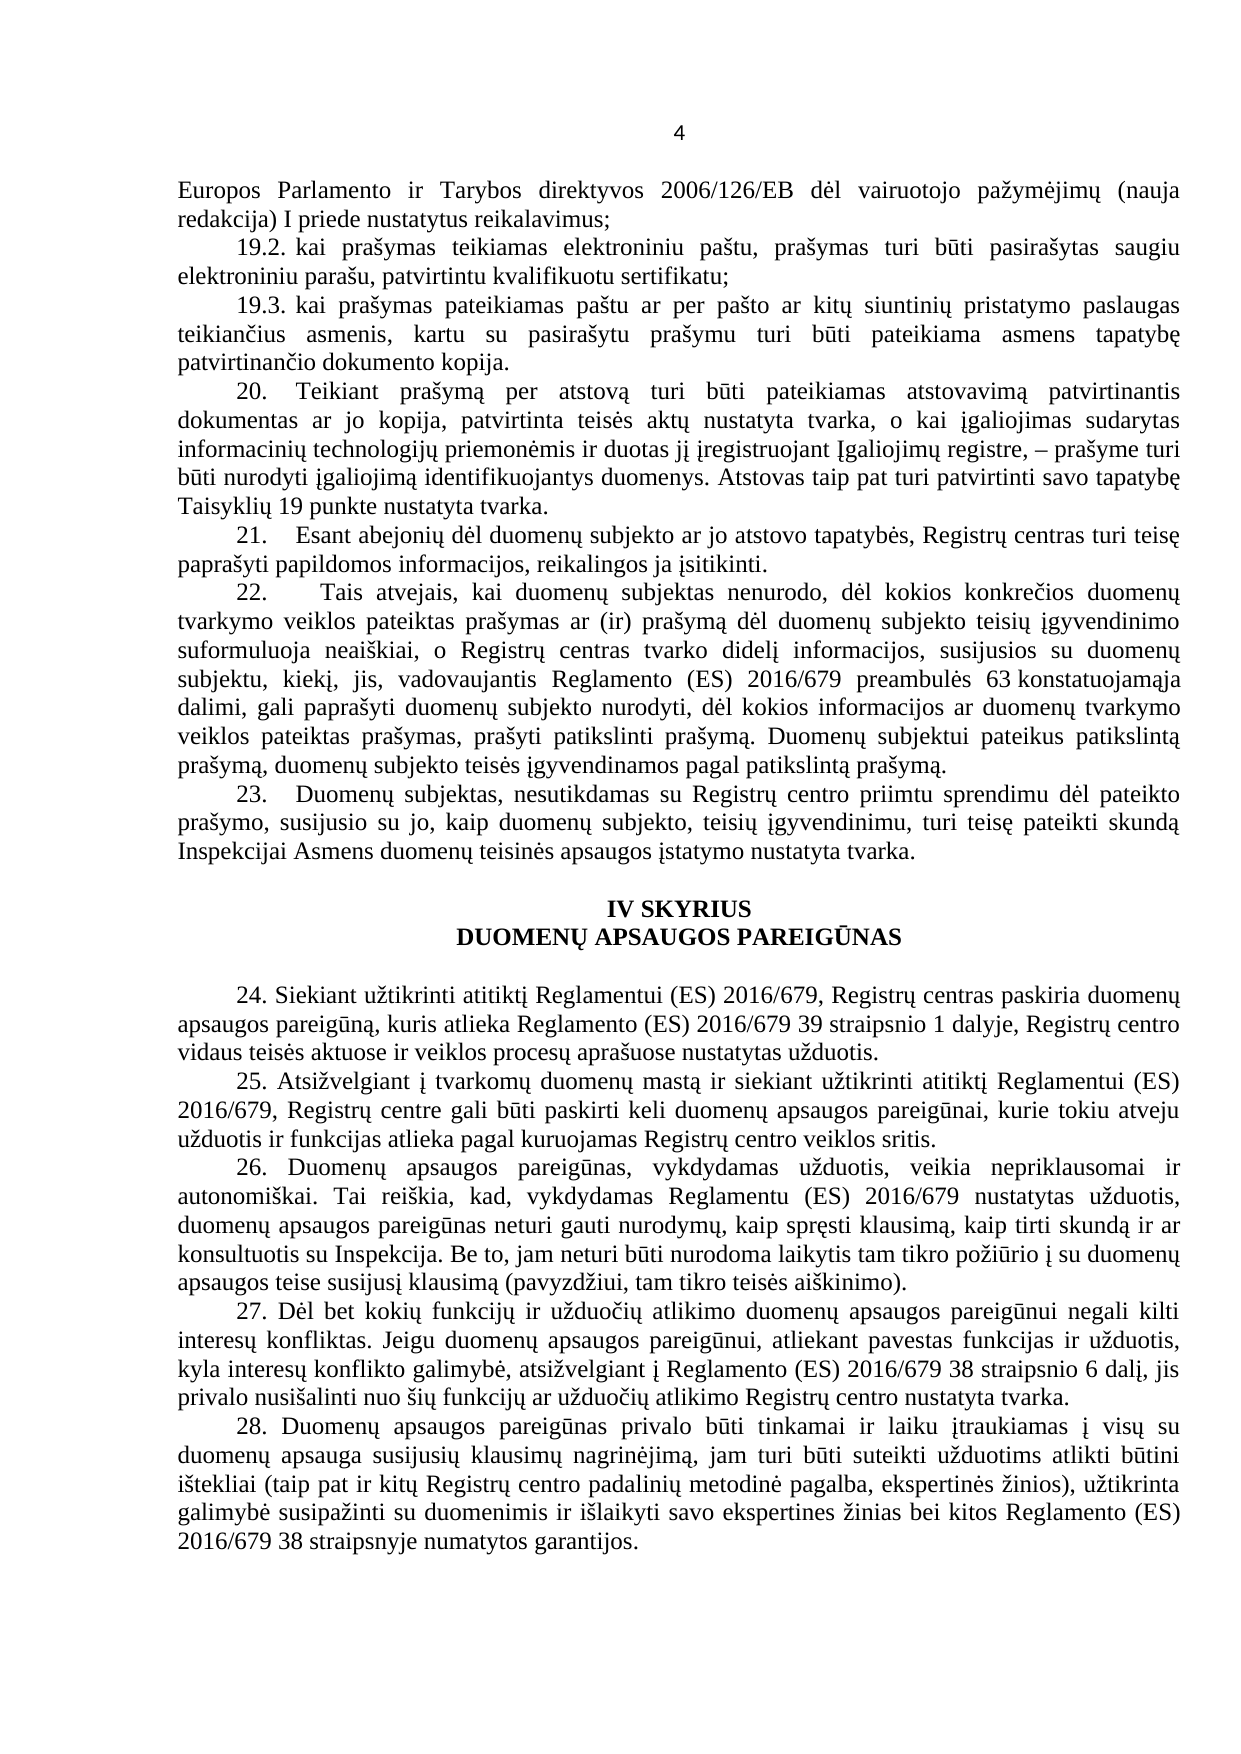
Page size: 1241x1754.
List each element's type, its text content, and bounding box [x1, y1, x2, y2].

text 19.2. kai prašymas teikiamas elektroniniu paštu, prašymas turi būti pasirašytas saugiu elektroniniu parašu, patvirtintu kvalifikuotu sertifikatu; [177, 232, 1181, 290]
text 21. Esant abejonių dėl duomenų subjekto ar jo atstovo tapatybės, Registrų centras turi teisę paprašyti papildomos informacijos, reikalingos ja įsitikinti. [177, 520, 1181, 577]
text 23. Duomenų subjektas, nesutikdamas su Registrų centro priimtu sprendimu dėl pateikto prašymo, susijusio su jo, kaip duomenų subjekto, teisių įgyvendinimu, turi teisę pateikti skundą Inspekcijai Asmens duomenų teisinės apsaugos įstatymo nustatyta tvarka. [177, 779, 1181, 865]
text 28. Duomenų apsaugos pareigūnas privalo būti tinkamai ir laiku įtraukiamas į visų su duomenų apsauga susijusių klausimų nagrinėjimą, jam turi būti suteikti užduotims atlikti būtini ištekliai (taip pat ir kitų Registrų centro padalinių metodinė pagalba, ekspertinės žinios), užtikrinta galimybė susipažinti su duomenimis ir išlaikyti savo ekspertines žinias bei kitos Reglamento (ES) 2016/679 38 straipsnyje numatytos garantijos. [177, 1411, 1181, 1555]
text IV SKYRIUS [177, 894, 1181, 922]
text 22. Tais atvejais, kai duomenų subjektas nenurodo, dėl kokios konkrečios duomenų tvarkymo veiklos pateiktas prašymas ar (ir) prašymą dėl duomenų subjekto teisių įgyvendinimo suformuluoja neaiškiai, o Registrų centras tvarko didelį informacijos, susijusios su duomenų subjektu, kiekį, jis, vadovaujantis Reglamento (ES) 2016/679 preambulės 63 konstatuojamąja dalimi, gali paprašyti duomenų subjekto nurodyti, dėl kokios informacijos ar duomenų tvarkymo veiklos pateiktas prašymas, prašyti patikslinti prašymą. Duomenų subjektui pateikus patikslintą prašymą, duomenų subjekto teisės įgyvendinamos pagal patikslintą prašymą. [177, 577, 1181, 779]
text 27. Dėl bet kokių funkcijų ir užduočių atlikimo duomenų apsaugos pareigūnui negali kilti interesų konfliktas. Jeigu duomenų apsaugos pareigūnui, atliekant pavestas funkcijas ir užduotis, kyla interesų konflikto galimybė, atsižvelgiant į Reglamento (ES) 2016/679 38 straipsnio 6 dalį, jis privalo nusišalinti nuo šių funkcijų ar užduočių atlikimo Registrų centro nustatyta tvarka. [177, 1296, 1181, 1411]
text 25. Atsižvelgiant į tvarkomų duomenų mastą ir siekiant užtikrinti atitiktį Reglamentui (ES) 2016/679, Registrų centre gali būti paskirti keli duomenų apsaugos pareigūnai, kurie tokiu atveju užduotis ir funkcijas atlieka pagal kuruojamas Registrų centro veiklos sritis. [177, 1066, 1181, 1152]
text DUOMENŲ APSAUGOS PAREIGŪNAS [177, 922, 1181, 951]
text 19.3. kai prašymas pateikiamas paštu ar per pašto ar kitų siuntinių pristatymo paslaugas teikiančius asmenis, kartu su pasirašytu prašymu turi būti pateikiama asmens tapatybę patvirtinančio dokumento kopija. [177, 290, 1181, 376]
text 20. Teikiant prašymą per atstovą turi būti pateikiamas atstovavimą patvirtinantis dokumentas ar jo kopija, patvirtinta teisės aktų nustatyta tvarka, o kai įgaliojimas sudarytas informacinių technologijų priemonėmis ir duotas jį įregistruojant Įgaliojimų registre, – prašyme turi būti nurodyti įgaliojimą identifikuojantys duomenys. Atstovas taip pat turi patvirtinti savo tapatybę Taisyklių 19 punkte nustatyta tvarka. [177, 376, 1181, 520]
text 24. Siekiant užtikrinti atitiktį Reglamentui (ES) 2016/679, Registrų centras paskiria duomenų apsaugos pareigūną, kuris atlieka Reglamento (ES) 2016/679 39 straipsnio 1 dalyje, Registrų centro vidaus teisės aktuose ir veiklos procesų aprašuose nustatytas užduotis. [177, 980, 1181, 1066]
text Europos Parlamento ir Tarybos direktyvos 2006/126/EB dėl vairuotojo pažymėjimų (nauja redakcija) I priede nustatytus reikalavimus; [177, 175, 1181, 232]
text 26. Duomenų apsaugos pareigūnas, vykdydamas užduotis, veikia nepriklausomai ir autonomiškai. Tai reiškia, kad, vykdydamas Reglamentu (ES) 2016/679 nustatytas užduotis, duomenų apsaugos pareigūnas neturi gauti nurodymų, kaip spręsti klausimą, kaip tirti skundą ir ar konsultuotis su Inspekcija. Be to, jam neturi būti nurodoma laikytis tam tikro požiūrio į su duomenų apsaugos teise susijusį klausimą (pavyzdžiui, tam tikro teisės aiškinimo). [177, 1152, 1181, 1296]
